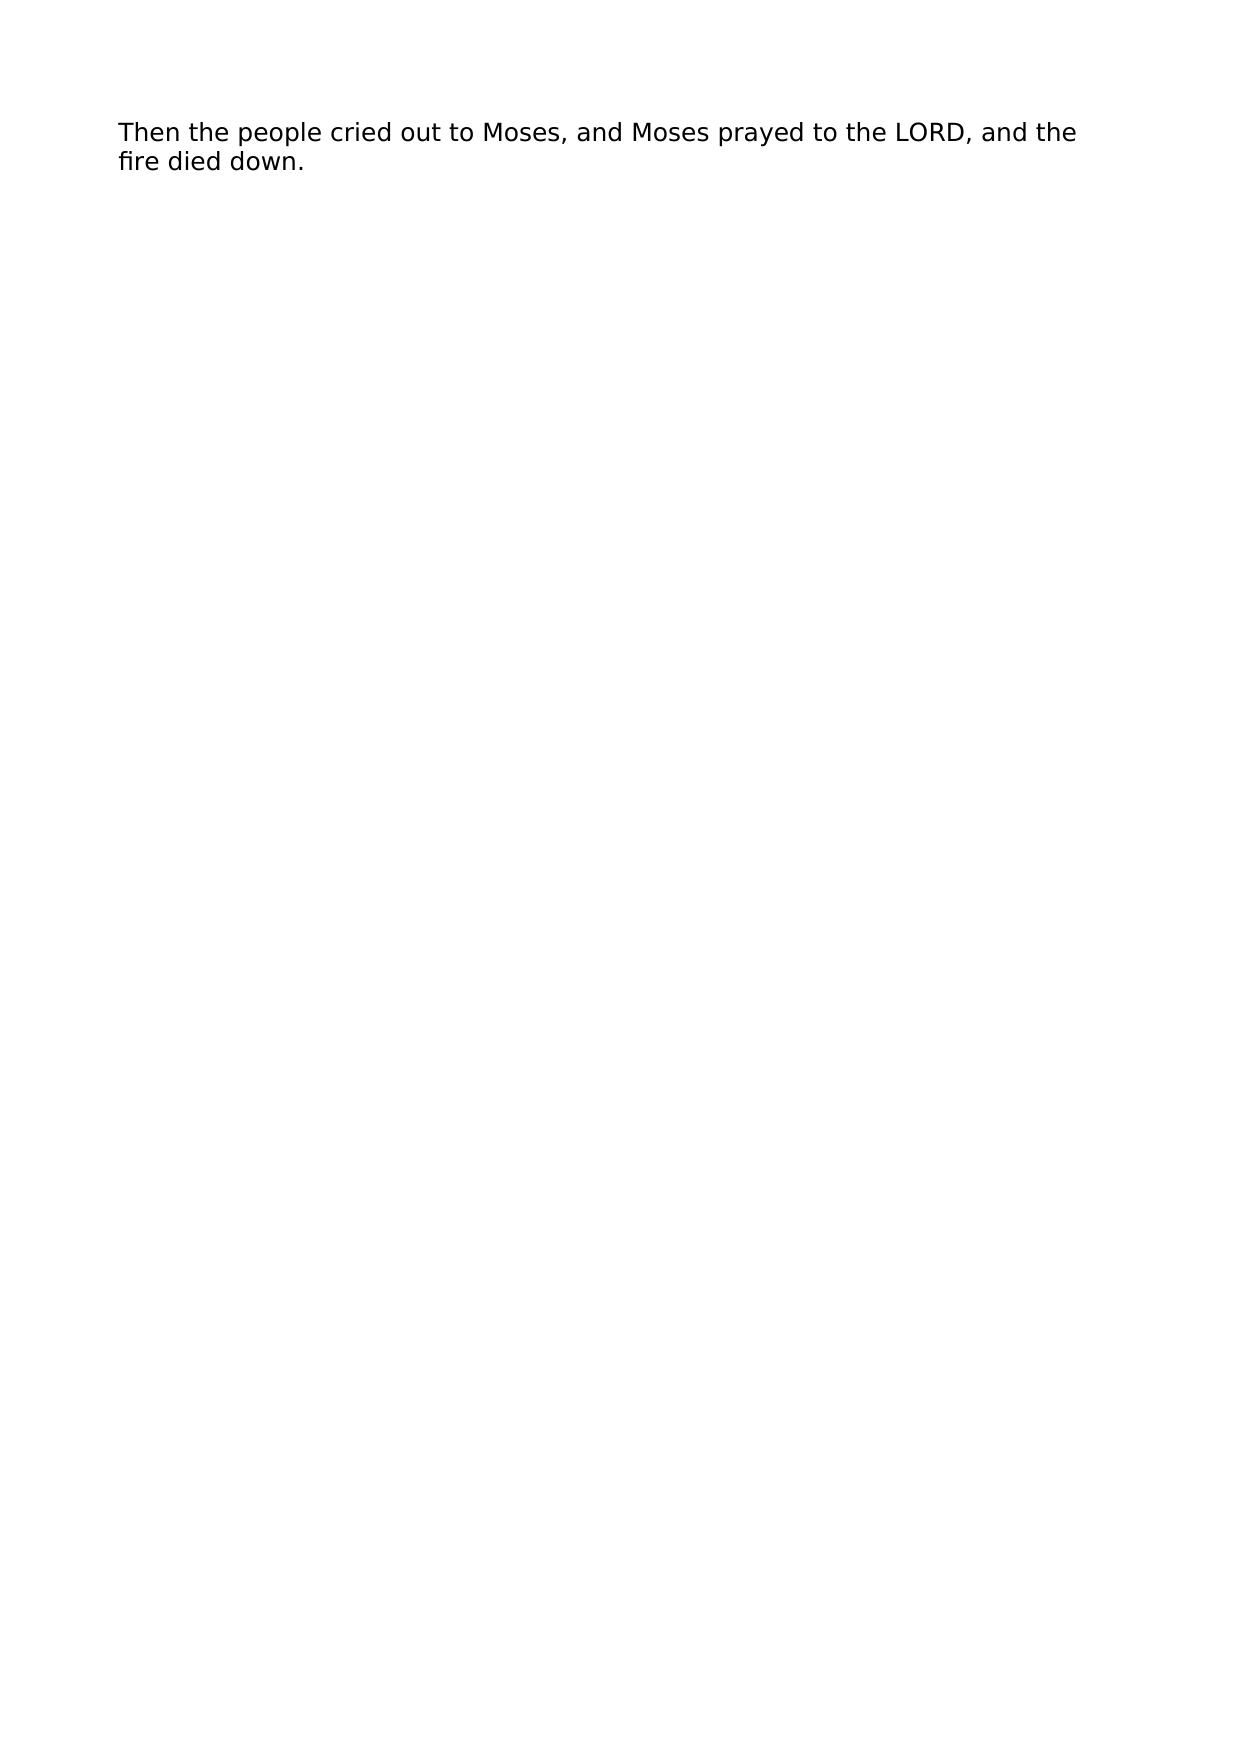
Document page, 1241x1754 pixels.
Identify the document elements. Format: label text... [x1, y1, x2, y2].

text Then the people cried out to Moses, and Moses prayed to the LORD, and the fire died down. [118, 118, 1122, 176]
